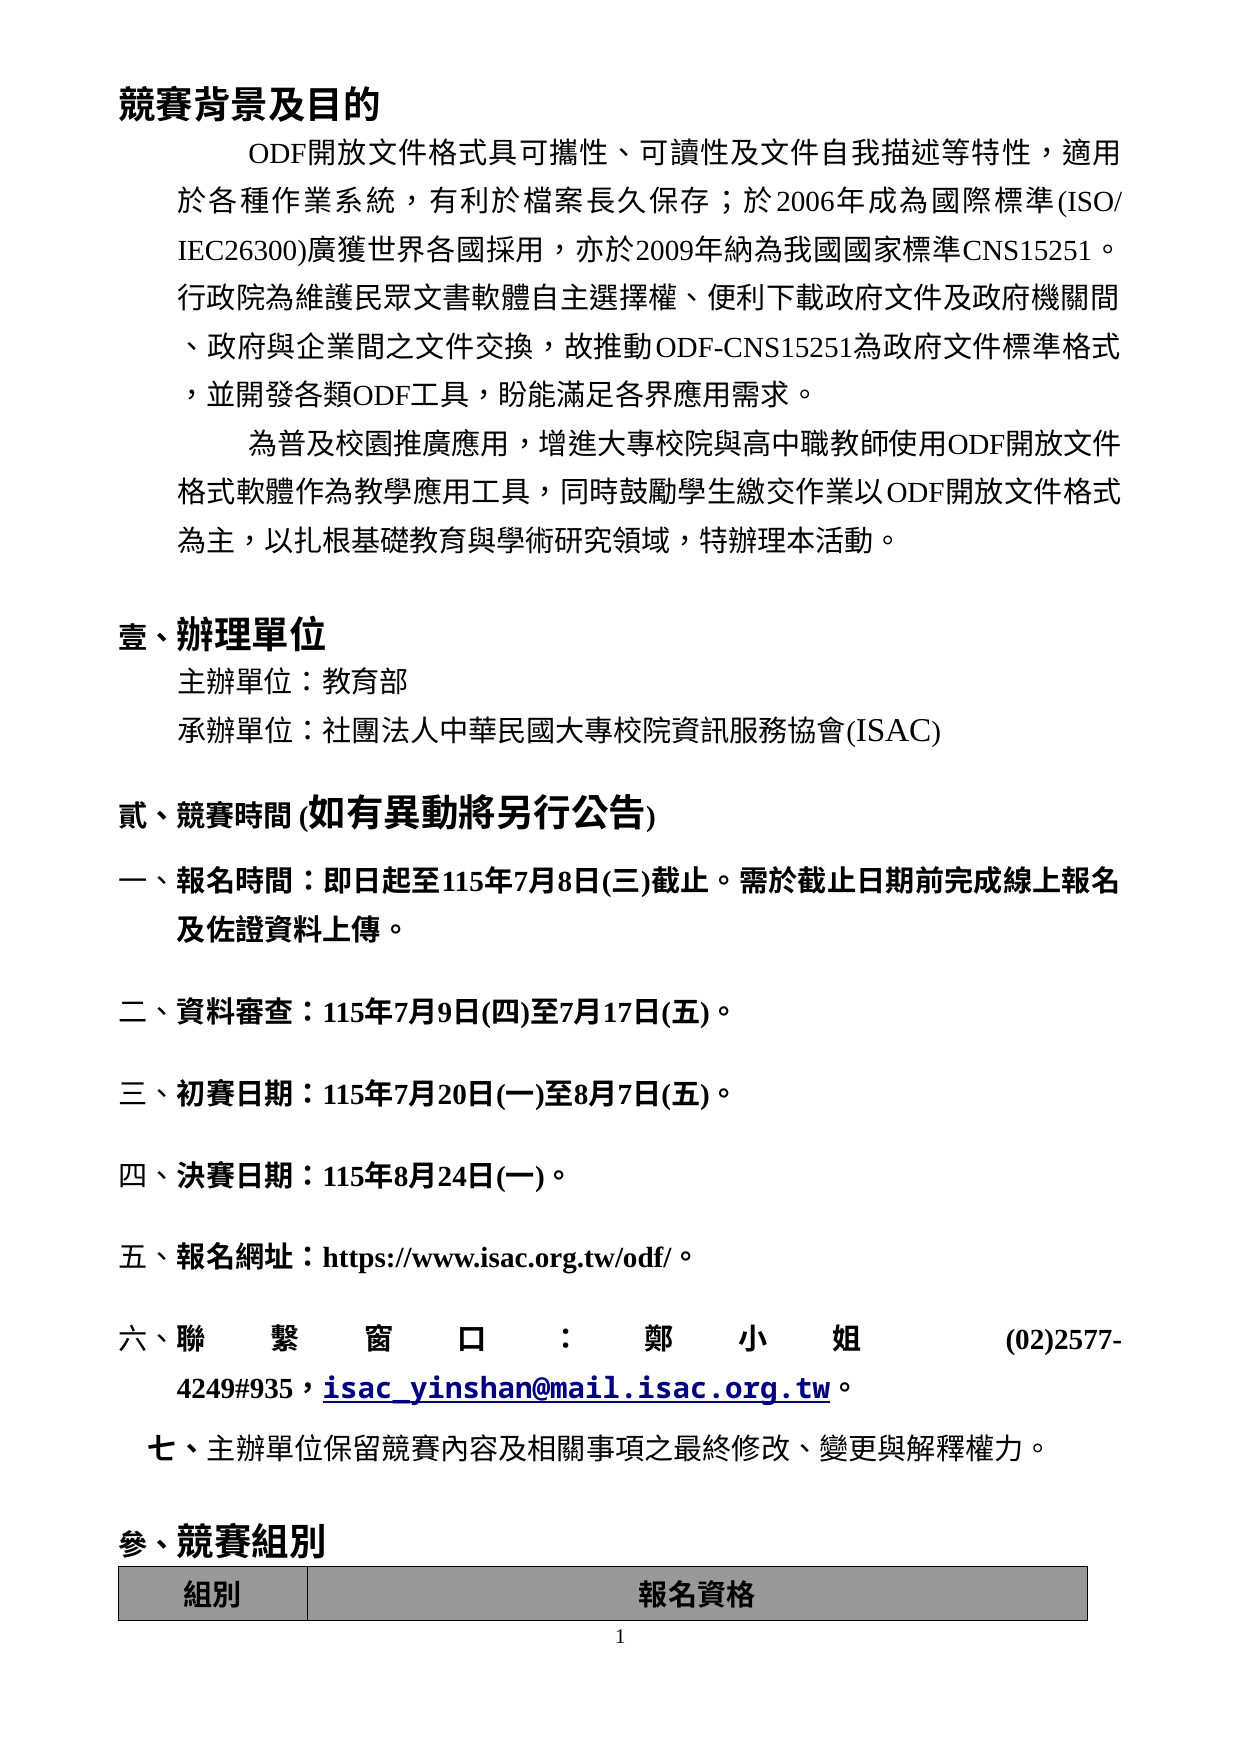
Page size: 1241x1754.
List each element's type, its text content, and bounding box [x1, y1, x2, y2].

subtitle 聯繫窗口：鄭小姐 (02)2577-4249#935，isac_yinshan@mail.isac.org.tw。 [118, 1316, 1122, 1407]
subtitle 辦理單位 [118, 605, 1122, 659]
subtitle 報名時間：即日起至115年7月8日(三)截止。需於截止日期前完成線上報名及佐證資料上傳。 [118, 858, 1122, 949]
subtitle 資料審查：115年7月9日(四)至7月17日(五)。 [118, 988, 1122, 1031]
subtitle 決賽日期：115年8月24日(一)。 [118, 1152, 1122, 1194]
text ODF開放文件格式具可攜性、可讀性及文件自我描述等特性，適用於各種作業系統，有利於檔案長久保存；於2006年成為國際標準(ISO/IEC26300)廣獲世界各國採用，亦於2009年納為我國國家標準CNS15251。行政院為維護民眾文書軟體自主選擇權、便利下載政府文件及政府機關間、政府與企業間之文件交換，故推動ODF-CNS15251為政府文件標準格式，並開發各類ODF工具，盼能滿足各界應用需求。 [177, 129, 1122, 414]
subtitle 報名網址：https://www.isac.org.tw/odf/。 [118, 1234, 1122, 1276]
table_header 報名資格 [308, 1567, 1087, 1620]
text 為普及校園推廣應用，增進大專校院與高中職教師使用ODF開放文件格式軟體作為教學應用工具，同時鼓勵學生繳交作業以ODF開放文件格式為主，以扎根基礎教育與學術研究領域，特辦理本活動。 [177, 421, 1122, 560]
subtitle 競賽時間 (如有異動將另行公告) [118, 783, 1122, 837]
list 主辦單位保留競賽內容及相關事項之最終修改、變更與解釋權力。 [148, 1426, 1122, 1506]
subtitle 初賽日期：115年7月20日(一)至8月7日(五)。 [118, 1070, 1122, 1112]
subtitle 競賽背景及目的 [118, 75, 1122, 129]
text 承辦單位：社團法人中華民國大專校院資訊服務協會(ISAC) [118, 707, 1122, 750]
text 主辦單位：教育部 [118, 659, 1122, 701]
table_header 組別 [119, 1567, 307, 1620]
subtitle 競賽組別 [118, 1511, 1122, 1566]
